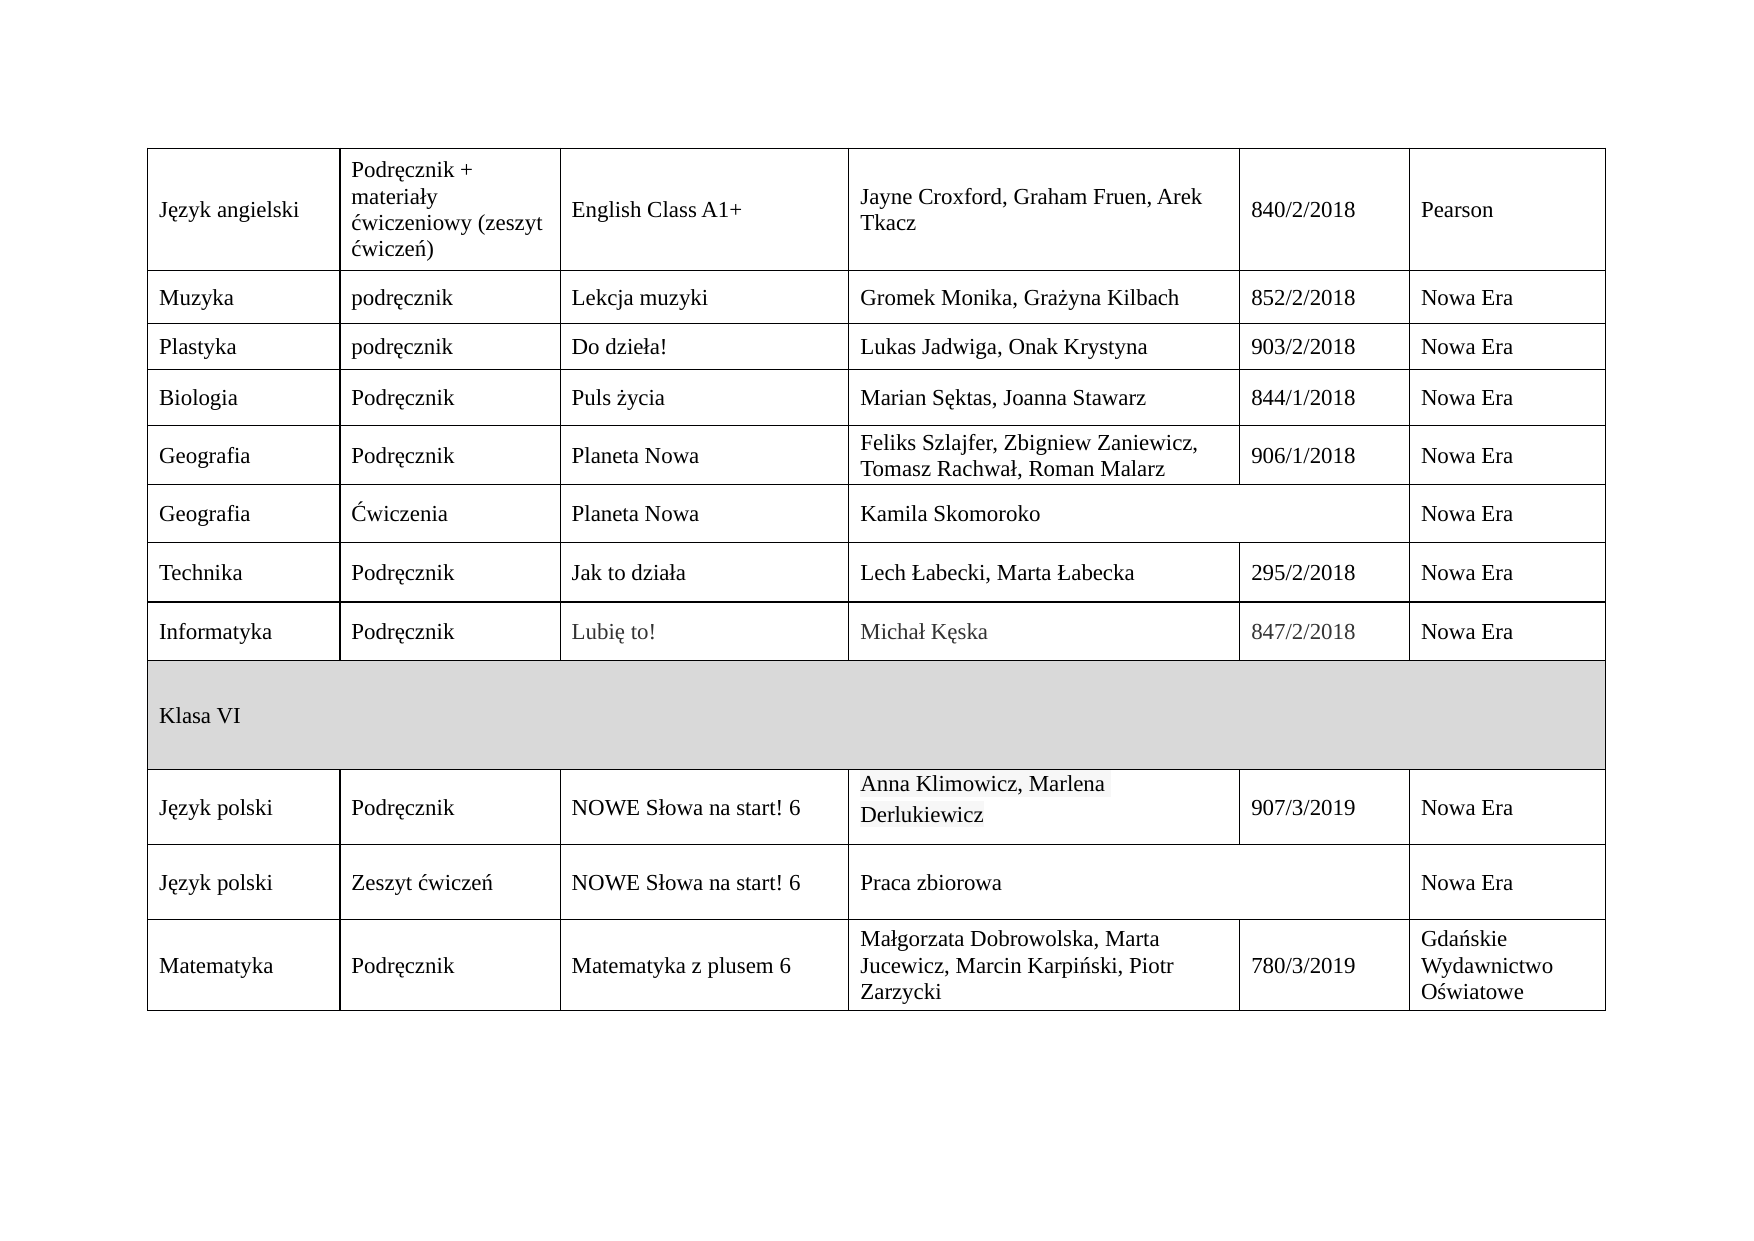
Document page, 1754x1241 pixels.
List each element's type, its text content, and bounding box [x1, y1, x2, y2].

table_cell Muzyka [148, 271, 339, 323]
table_cell Klasa VI [148, 661, 1605, 769]
table_cell Język polski [148, 770, 339, 844]
table_cell Ćwiczenia [341, 485, 560, 542]
table_cell NOWE Słowa na start! 6 [561, 770, 848, 844]
table_cell Technika [148, 543, 339, 601]
table_cell Pearson [1410, 149, 1605, 269]
table_cell Planeta Nowa [561, 426, 848, 484]
table_cell Geografia [148, 426, 339, 484]
table_cell 903/2/2018 [1240, 324, 1409, 369]
table_cell Nowa Era [1410, 845, 1605, 919]
table_cell 844/1/2018 [1240, 370, 1409, 425]
table_cell Biologia [148, 370, 339, 425]
table_cell Puls życia [561, 370, 848, 425]
table_cell Podręcznik [341, 543, 560, 601]
table_cell 852/2/2018 [1240, 271, 1409, 323]
table_cell Lukas Jadwiga, Onak Krystyna [849, 324, 1239, 369]
table_cell Nowa Era [1410, 485, 1605, 542]
table_cell Małgorzata Dobrowolska, Marta Jucewicz, Marcin Karpiński, Piotr Zarzycki [849, 920, 1239, 1010]
table_cell Plastyka [148, 324, 339, 369]
table_cell NOWE Słowa na start! 6 [561, 845, 848, 919]
table_cell Matematyka z plusem 6 [561, 920, 848, 1010]
table_cell Podręcznik [341, 426, 560, 484]
table_cell podręcznik [341, 324, 560, 369]
table_cell Język angielski [148, 149, 339, 269]
table_cell Nowa Era [1410, 426, 1605, 484]
table_cell Informatyka [148, 603, 339, 660]
table_cell 906/1/2018 [1240, 426, 1409, 484]
table_cell Praca zbiorowa [849, 845, 1409, 919]
table_cell Anna Klimowicz, Marlena Derlukiewicz [849, 770, 1239, 844]
table_cell podręcznik [341, 271, 560, 323]
table_cell Nowa Era [1410, 543, 1605, 601]
table_cell Podręcznik [341, 370, 560, 425]
table_cell 840/2/2018 [1240, 149, 1409, 269]
table_cell 907/3/2019 [1240, 770, 1409, 844]
table_cell Nowa Era [1410, 324, 1605, 369]
table_cell Kamila Skomoroko [849, 485, 1409, 542]
table_cell Geografia [148, 485, 339, 542]
table_cell Marian Sęktas, Joanna Stawarz [849, 370, 1239, 425]
table_cell Lech Łabecki, Marta Łabecka [849, 543, 1239, 601]
table_cell Podręcznik [341, 770, 560, 844]
table_cell Język polski [148, 845, 339, 919]
table_cell Feliks Szlajfer, Zbigniew Zaniewicz, Tomasz Rachwał, Roman Malarz [849, 426, 1239, 484]
table_cell Nowa Era [1410, 770, 1605, 844]
table_cell Matematyka [148, 920, 339, 1010]
table_cell Do dzieła! [561, 324, 848, 369]
table_cell Gdańskie Wydawnictwo Oświatowe [1410, 920, 1605, 1010]
table_cell Planeta Nowa [561, 485, 848, 542]
table_cell Podręcznik [341, 920, 560, 1010]
table_cell Lekcja muzyki [561, 271, 848, 323]
table_cell Lubię to! [561, 603, 848, 660]
table_cell Nowa Era [1410, 271, 1605, 323]
table_cell Podręcznik + materiały ćwiczeniowy (zeszyt ćwiczeń) [341, 149, 560, 269]
table_cell 295/2/2018 [1240, 543, 1409, 601]
table_cell English Class A1+ [561, 149, 848, 269]
table_cell Jak to działa [561, 543, 848, 601]
table_cell Michał Kęska [849, 603, 1239, 660]
table_cell Zeszyt ćwiczeń [341, 845, 560, 919]
table_cell Jayne Croxford, Graham Fruen, Arek Tkacz [849, 149, 1239, 269]
table_cell Podręcznik [341, 603, 560, 660]
table_cell 780/3/2019 [1240, 920, 1409, 1010]
table_cell Nowa Era [1410, 603, 1605, 660]
table_cell 847/2/2018 [1240, 603, 1409, 660]
table_cell Nowa Era [1410, 370, 1605, 425]
table_cell Gromek Monika, Grażyna Kilbach [849, 271, 1239, 323]
